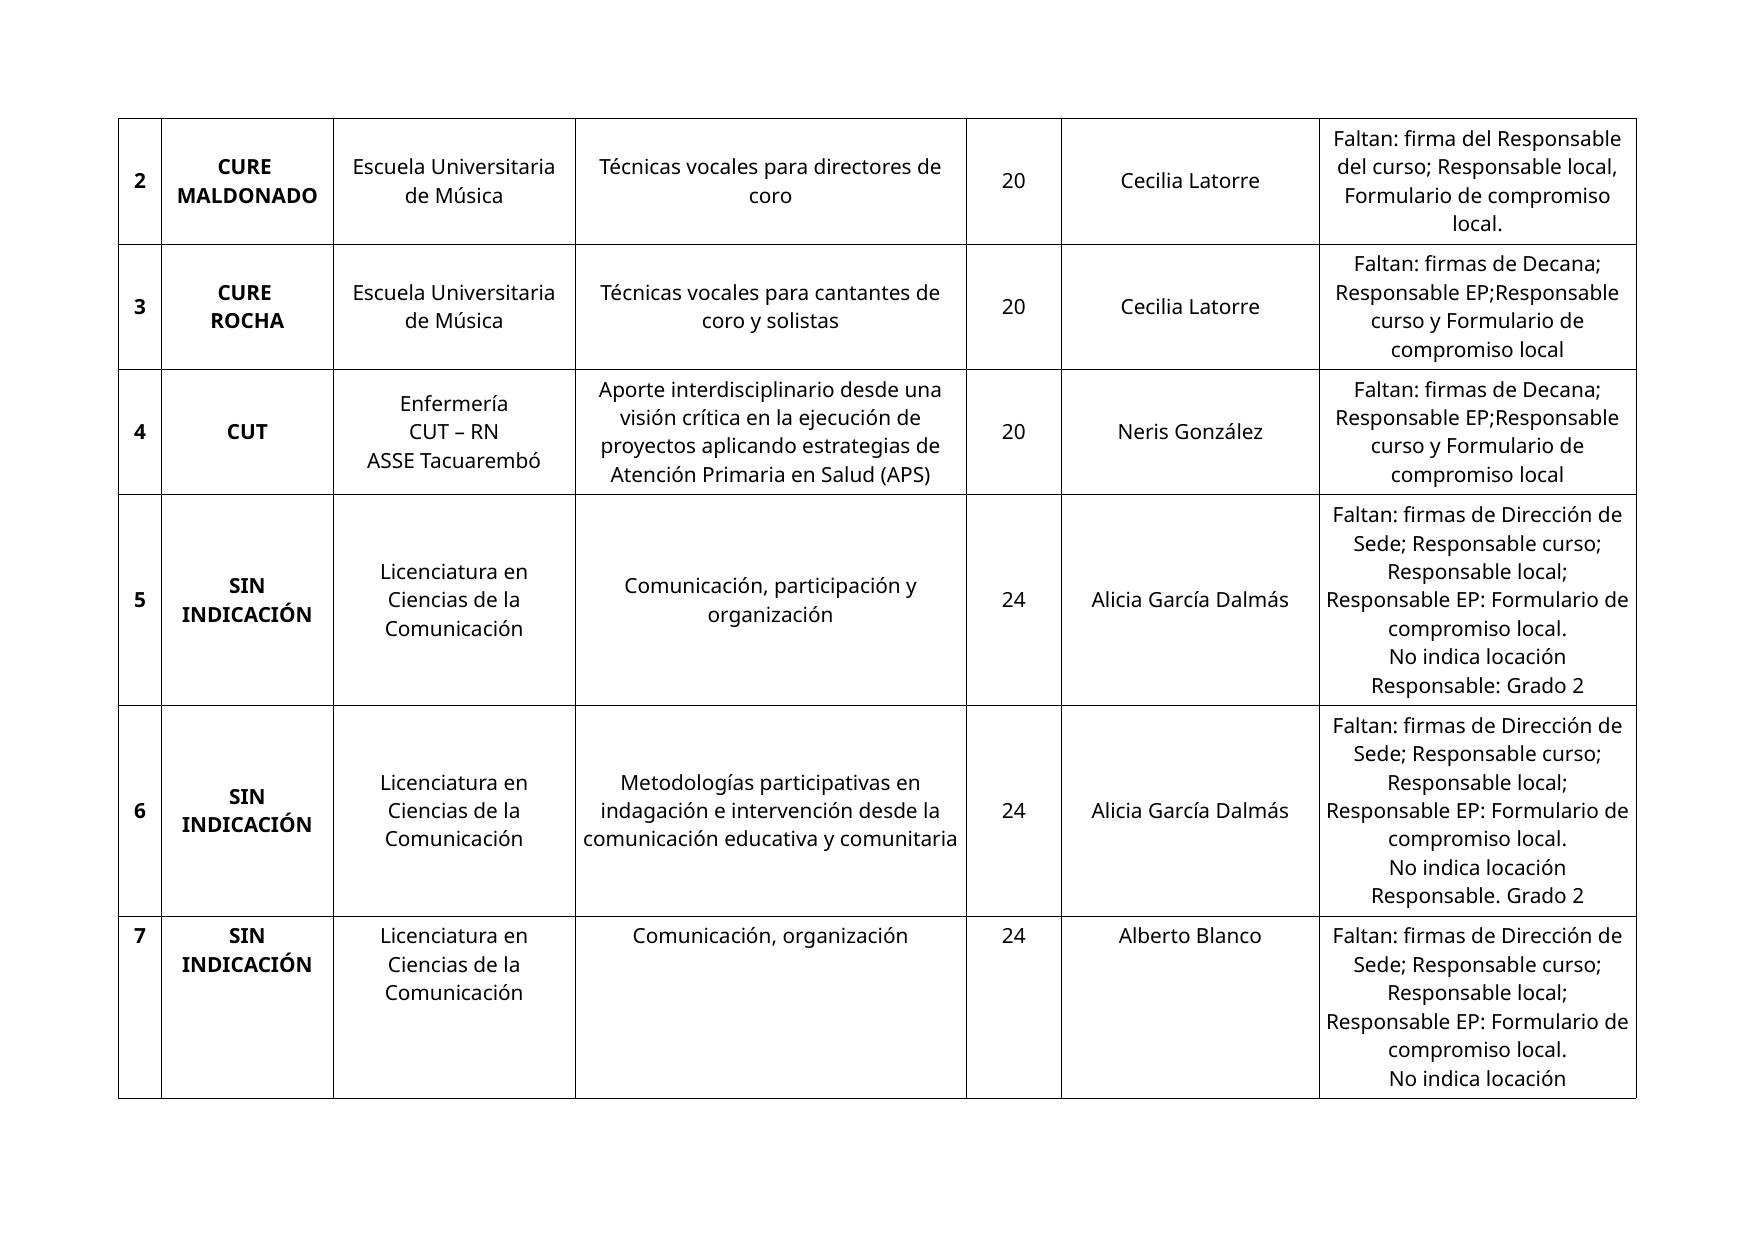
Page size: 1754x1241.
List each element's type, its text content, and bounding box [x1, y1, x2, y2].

table_header Aporte interdisciplinario desde una visión crítica en la ejecución de proyectos aplicando estrategias de Atención Primaria en Salud (APS) [576, 370, 966, 494]
table_header CUT [162, 370, 333, 494]
table_header Faltan: firmas de Dirección de Sede; Responsable curso; Responsable local; Responsable EP: Formulario de compromiso local. No indica locación Responsable: Grado 2 [1320, 495, 1636, 705]
table_cell Licenciatura en Ciencias de la Comunicación [334, 917, 575, 1098]
table_cell Alicia García Dalmás [1062, 706, 1319, 916]
table_cell Faltan: firmas de Dirección de Sede; Responsable curso; Responsable local; Responsable EP: Formulario de compromiso local. No indica locación [1320, 917, 1636, 1098]
table_header Cecilia Latorre [1062, 245, 1319, 369]
table_header Faltan: firmas de Decana; Responsable EP;Responsable curso y Formulario de compromiso local [1320, 370, 1636, 494]
table_header SIN INDICACIÓN [162, 495, 333, 705]
table_header Alicia García Dalmás [1062, 495, 1319, 705]
table_header Comunicación, participación y organización [576, 495, 966, 705]
table_header Neris González [1062, 370, 1319, 494]
table_cell Alberto Blanco [1062, 917, 1319, 1098]
table_cell Faltan: firmas de Dirección de Sede; Responsable curso; Responsable local; Responsable EP: Formulario de compromiso local. No indica locación Responsable. Grado 2 [1320, 706, 1636, 916]
table_header 20 [967, 245, 1061, 369]
table_cell Escuela Universitaria de Música [334, 119, 575, 243]
table_header CURE ROCHA [162, 245, 333, 369]
table_cell 7 [119, 917, 161, 1098]
table_cell 24 [967, 706, 1061, 916]
table_header 3 [119, 245, 161, 369]
table_header 4 [119, 370, 161, 494]
table_cell Técnicas vocales para directores de coro [576, 119, 966, 243]
table_header 24 [967, 495, 1061, 705]
table_header 20 [967, 370, 1061, 494]
table_cell 6 [119, 706, 161, 916]
table_header Licenciatura en Ciencias de la Comunicación [334, 495, 575, 705]
table_header Escuela Universitaria de Música [334, 245, 575, 369]
table_header 5 [119, 495, 161, 705]
table_cell Metodologías participativas en indagación e intervención desde la comunicación educativa y comunitaria [576, 706, 966, 916]
table_cell Comunicación, organización [576, 917, 966, 1098]
table_cell 24 [967, 917, 1061, 1098]
table_cell Licenciatura en Ciencias de la Comunicación [334, 706, 575, 916]
table_header Enfermería CUT – RN ASSE Tacuarembó [334, 370, 575, 494]
table_cell 20 [967, 119, 1061, 243]
table_header Faltan: firmas de Decana; Responsable EP;Responsable curso y Formulario de compromiso local [1320, 245, 1636, 369]
table_cell Cecilia Latorre [1062, 119, 1319, 243]
table_cell 2 [119, 119, 161, 243]
table_cell CURE MALDONADO [162, 119, 333, 243]
table_cell SIN INDICACIÓN [162, 706, 333, 916]
table_cell Faltan: firma del Responsable del curso; Responsable local, Formulario de compromiso local. [1320, 119, 1636, 243]
table_cell SIN INDICACIÓN [162, 917, 333, 1098]
table_header Técnicas vocales para cantantes de coro y solistas [576, 245, 966, 369]
